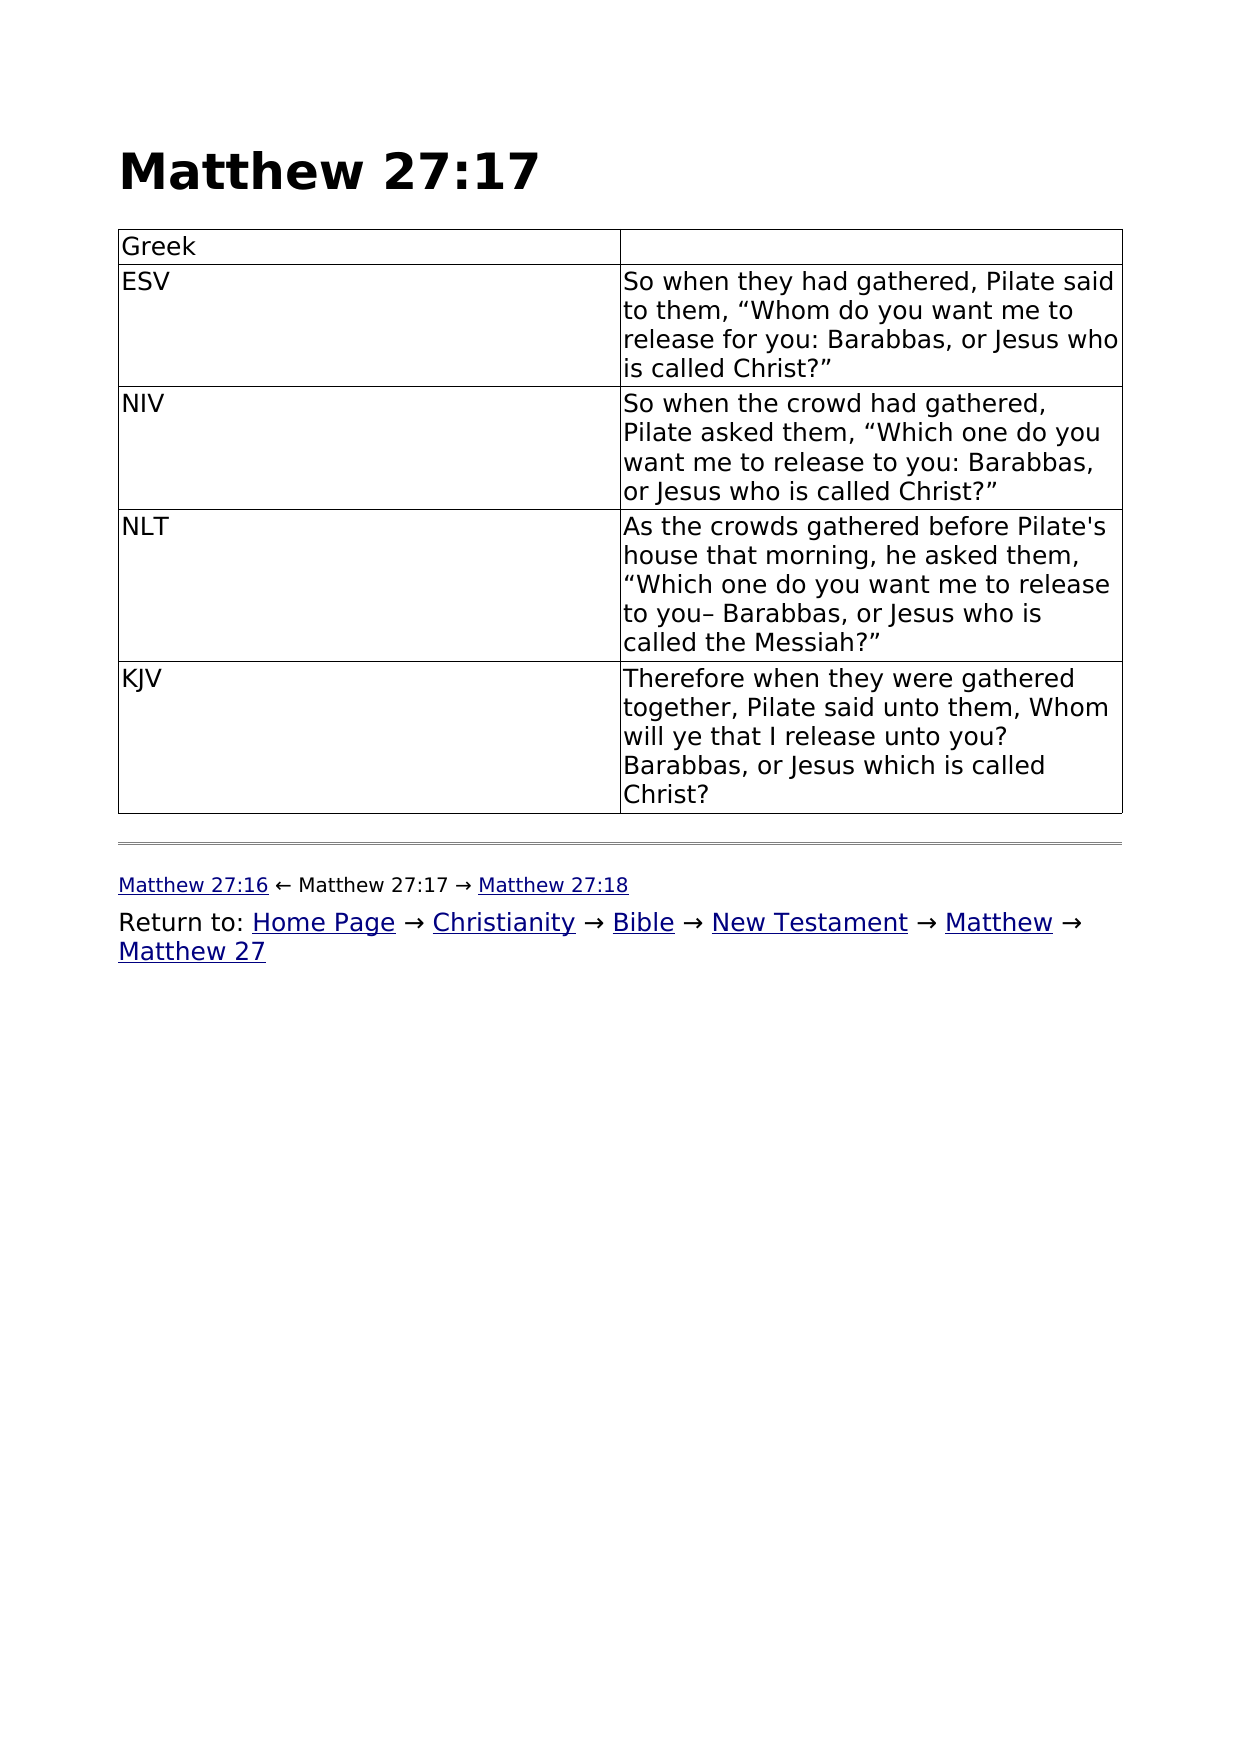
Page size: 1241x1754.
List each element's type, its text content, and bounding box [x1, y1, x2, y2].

table_cell NLT [119, 510, 620, 661]
table_cell ESV [119, 265, 620, 386]
table_cell So when they had gathered, Pilate said to them, “Whom do you want me to release for you: Barabbas, or Jesus who is called Christ?” [621, 265, 1122, 386]
table_cell KJV [119, 662, 620, 812]
table_header Greek [119, 230, 620, 264]
table_cell Therefore when they were gathered together, Pilate said unto them, Whom will ye that I release unto you? Barabbas, or Jesus which is called Christ? [621, 662, 1122, 812]
table_cell So when the crowd had gathered, Pilate asked them, “Which one do you want me to release to you: Barabbas, or Jesus who is called Christ?” [621, 387, 1122, 509]
table_cell NIV [119, 387, 620, 509]
text Matthew 27:16 ← Matthew 27:17 → Matthew 27:18 [118, 874, 1122, 908]
table_header [621, 230, 1122, 264]
text Return to: Home Page → Christianity → Bible → New Testament → Matthew → Matthew 27 [118, 908, 1122, 966]
table_cell As the crowds gathered before Pilate's house that morning, he asked them, “Which one do you want me to release to you– Barabbas, or Jesus who is called the Messiah?” [621, 510, 1122, 661]
subtitle Matthew 27:17 [118, 143, 1122, 201]
